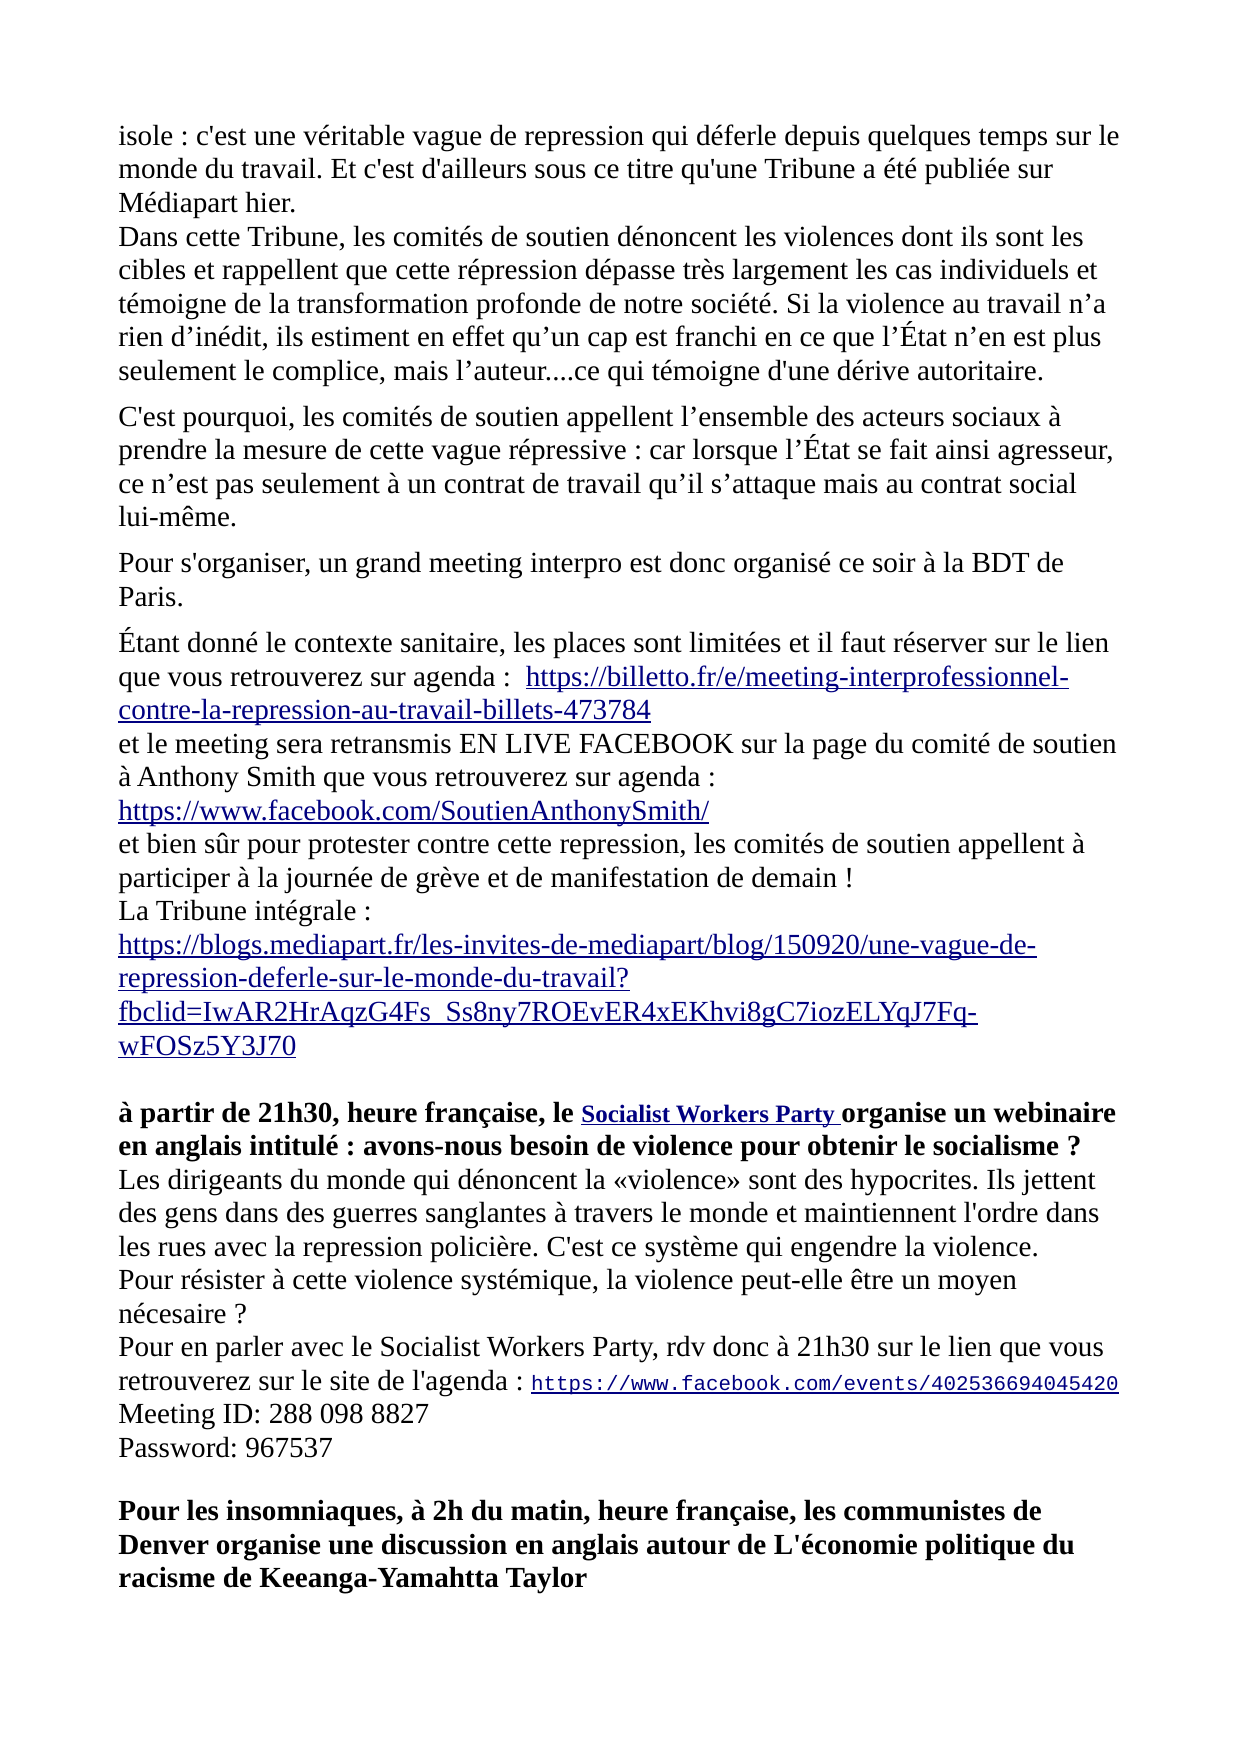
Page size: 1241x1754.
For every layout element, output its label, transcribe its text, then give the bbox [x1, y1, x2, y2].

text isole : c'est une véritable vague de repression qui déferle depuis quelques temps sur le monde du travail. Et c'est d'ailleurs sous ce titre qu'une Tribune a été publiée sur Médiapart hier. [118, 118, 1122, 219]
text Étant donné le contexte sanitaire, les places sont limitées et il faut réserver sur le lien que vous retrouverez sur agenda : https://billetto.fr/e/meeting-interprofessionnel-contre-la-repression-au-travail-billets-473784 [118, 625, 1122, 726]
text à partir de 21h30, heure française, le Socialist Workers Party organise un webinaire en anglais intitulé : avons-nous besoin de violence pour obtenir le socialisme ? [118, 1095, 1122, 1162]
text Meeting ID: 288 098 8827 Password: 967537 [118, 1397, 1122, 1464]
text Pour les insomniaques, à 2h du matin, heure française, les communistes de Denver organise une discussion en anglais autour de L'économie politique du racisme de Keeanga-Yamahtta Taylor [118, 1493, 1122, 1594]
text C'est pourquoi, les comités de soutien appellent l’ensemble des acteurs sociaux à prendre la mesure de cette vague répressive : car lorsque l’État se fait ainsi agresseur, ce n’est pas seulement à un contrat de travail qu’il s’attaque mais au contrat social lui-même. [118, 399, 1122, 533]
text Pour résister à cette violence systémique, la violence peut-elle être un moyen nécesaire ? [118, 1262, 1122, 1329]
text et bien sûr pour protester contre cette repression, les comités de soutien appellent à participer à la journée de grève et de manifestation de demain ! [118, 826, 1122, 893]
text Les dirigeants du monde qui dénoncent la «violence» sont des hypocrites. Ils jettent des gens dans des guerres sanglantes à travers le monde et maintiennent l'ordre dans les rues avec la repression policière. C'est ce système qui engendre la violence. [118, 1162, 1122, 1262]
text La Tribune intégrale : https://blogs.mediapart.fr/les-invites-de-mediapart/blog/150920/une-vague-de-repression-deferle-sur-le-monde-du-travail?fbclid=IwAR2HrAqzG4Fs_Ss8ny7ROEvER4xEKhvi8gC7iozELYqJ7Fq-wFOSz5Y3J70 [118, 893, 1122, 1061]
text et le meeting sera retransmis EN LIVE FACEBOOK sur la page du comité de soutien à Anthony Smith que vous retrouverez sur agenda : https://www.facebook.com/SoutienAnthonySmith/ [118, 726, 1122, 826]
text Pour s'organiser, un grand meeting interpro est donc organisé ce soir à la BDT de Paris. [118, 546, 1122, 613]
text Dans cette Tribune, les comités de soutien dénoncent les violences dont ils sont les cibles et rappellent que cette répression dépasse très largement les cas individuels et témoigne de la transformation profonde de notre société. Si la violence au travail n’a rien d’inédit, ils estiment en effet qu’un cap est franchi en ce que l’État n’en est plus seulement le complice, mais l’auteur....ce qui témoigne d'une dérive autoritaire. [118, 219, 1122, 386]
text Pour en parler avec le Socialist Workers Party, rdv donc à 21h30 sur le lien que vous retrouverez sur le site de l'agenda : https://www.facebook.com/events/402536694045420 [118, 1329, 1122, 1397]
